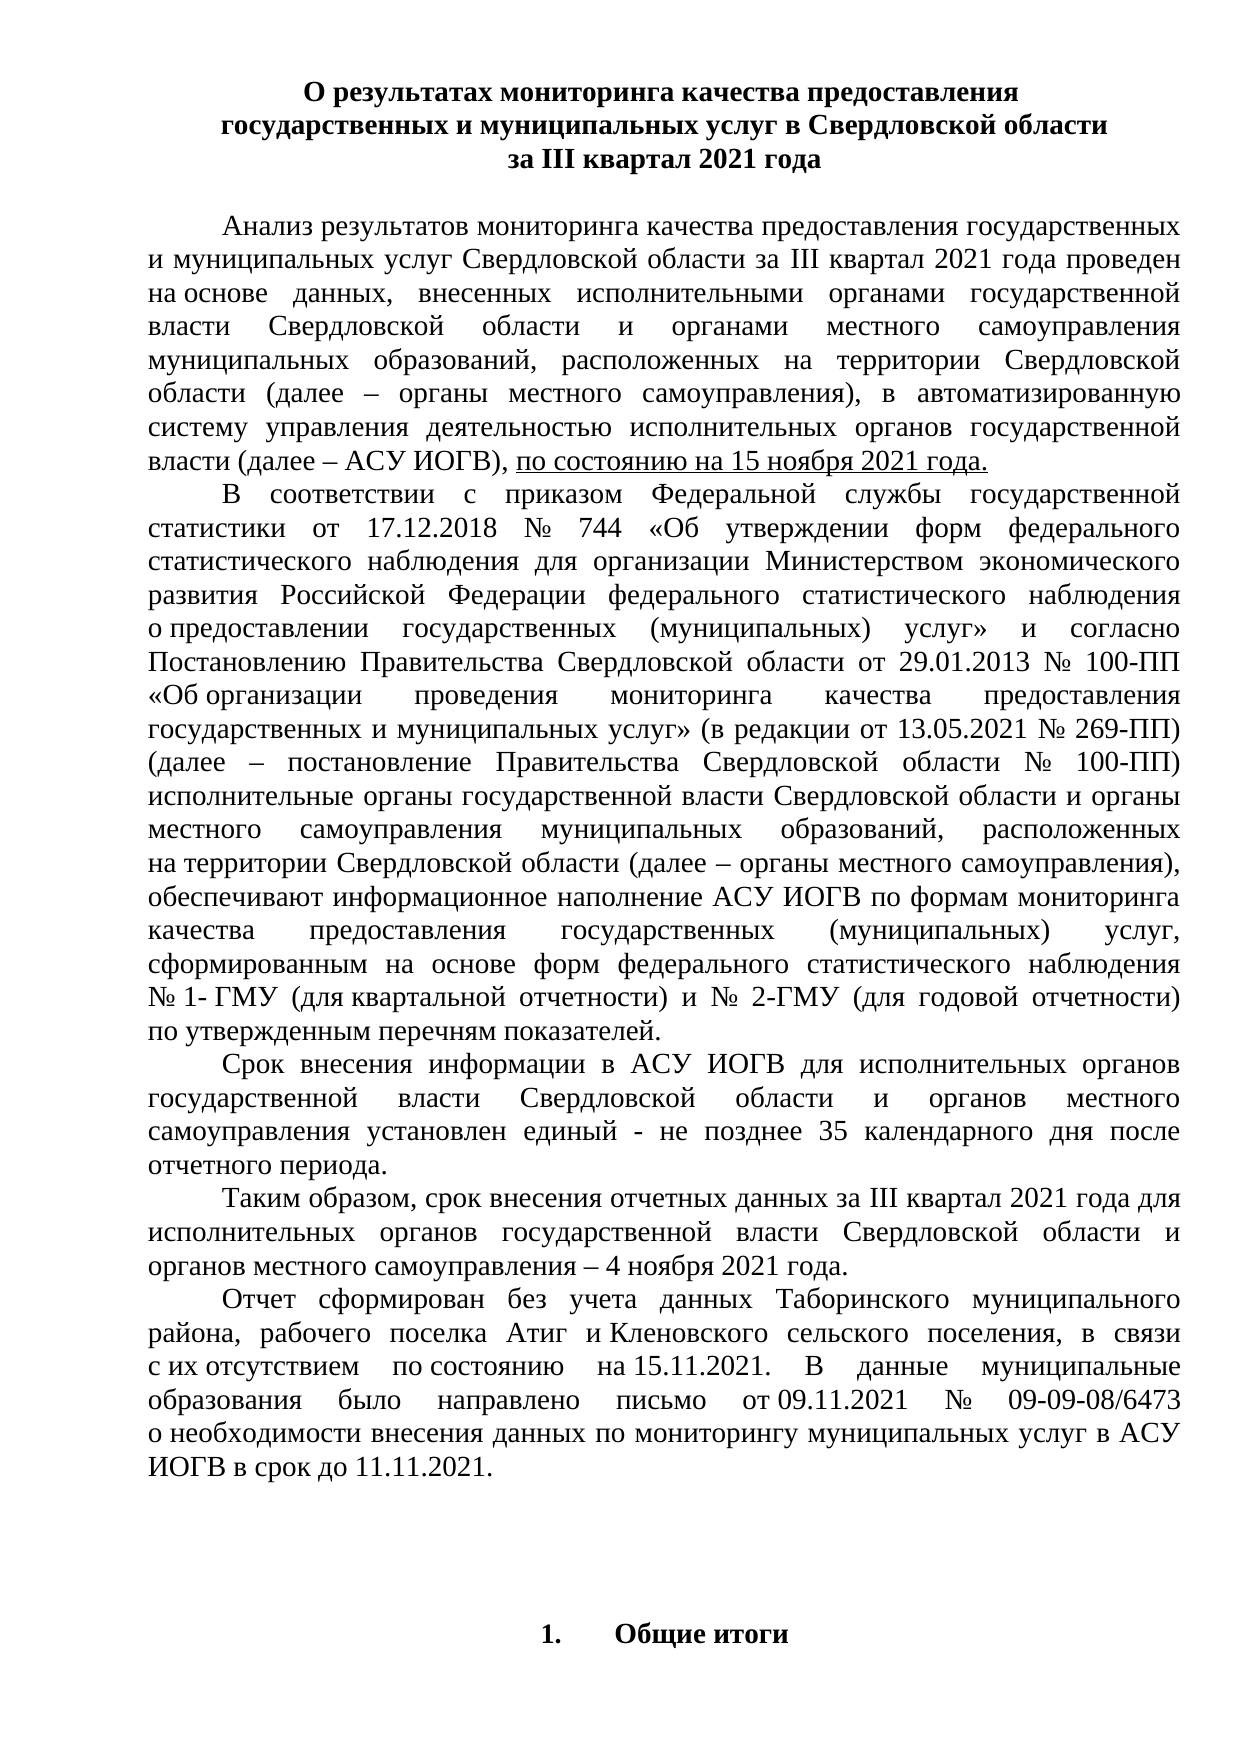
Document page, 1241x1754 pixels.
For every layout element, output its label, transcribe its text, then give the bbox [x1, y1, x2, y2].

text В соответствии с приказом Федеральной службы государственной статистики от 17.12.2018 № 744 «Об утверждении форм федерального статистического наблюдения для организации Министерством экономического развития Российской Федерации федерального статистического наблюдения о предоставлении государственных (муниципальных) услуг» и согласно Постановлению Правительства Свердловской области от 29.01.2013 № 100-ПП «Об организации проведения мониторинга качества предоставления государственных и муниципальных услуг» (в редакции от 13.05.2021 № 269-ПП) (далее – постановление Правительства Свердловской области № 100-ПП) исполнительные органы государственной власти Свердловской области и органы местного самоуправления муниципальных образований, расположенных на территории Свердловской области (далее – органы местного самоуправления), обеспечивают информационное наполнение АСУ ИОГВ по формам мониторинга качества предоставления государственных (муниципальных) услуг, сформированным на основе форм федерального статистического наблюдения № 1- ГМУ (для квартальной отчетности) и № 2-ГМУ (для годовой отчетности) по утвержденным перечням показателей. [148, 476, 1181, 1046]
text О результатах мониторинга качества предоставления государственных и муниципальных услуг в Свердловской области за III квартал 2021 года [148, 74, 1181, 174]
text Срок внесения информации в АСУ ИОГВ для исполнительных органов государственной власти Свердловской области и органов местного самоуправления установлен единый - не позднее 35 календарного дня после отчетного периода. [148, 1046, 1181, 1181]
text Отчет сформирован без учета данных Таборинского муниципального района, рабочего поселка Атиг и Кленовского сельского поселения, в связи с их отсутствием по состоянию на 15.11.2021. В данные муниципальные образования было направлено письмо от 09.11.2021 № 09-09-08/6473 о необходимости внесения данных по мониторингу муниципальных услуг в АСУ ИОГВ в срок до 11.11.2021. [148, 1281, 1181, 1482]
text Анализ результатов мониторинга качества предоставления государственных и муниципальных услуг Свердловской области за III квартал 2021 года проведен на основе данных, внесенных исполнительными органами государственной власти Свердловской области и органами местного самоуправления муниципальных образований, расположенных на территории Свердловской области (далее – органы местного самоуправления), в автоматизированную систему управления деятельностью исполнительных органов государственной власти (далее – АСУ ИОГВ), по состоянию на 15 ноября 2021 года. [148, 208, 1181, 476]
list Общие итоги [148, 1617, 1181, 1650]
text Таким образом, срок внесения отчетных данных за III квартал 2021 года для исполнительных органов государственной власти Свердловской области и органов местного самоуправления – 4 ноября 2021 года. [148, 1181, 1181, 1281]
